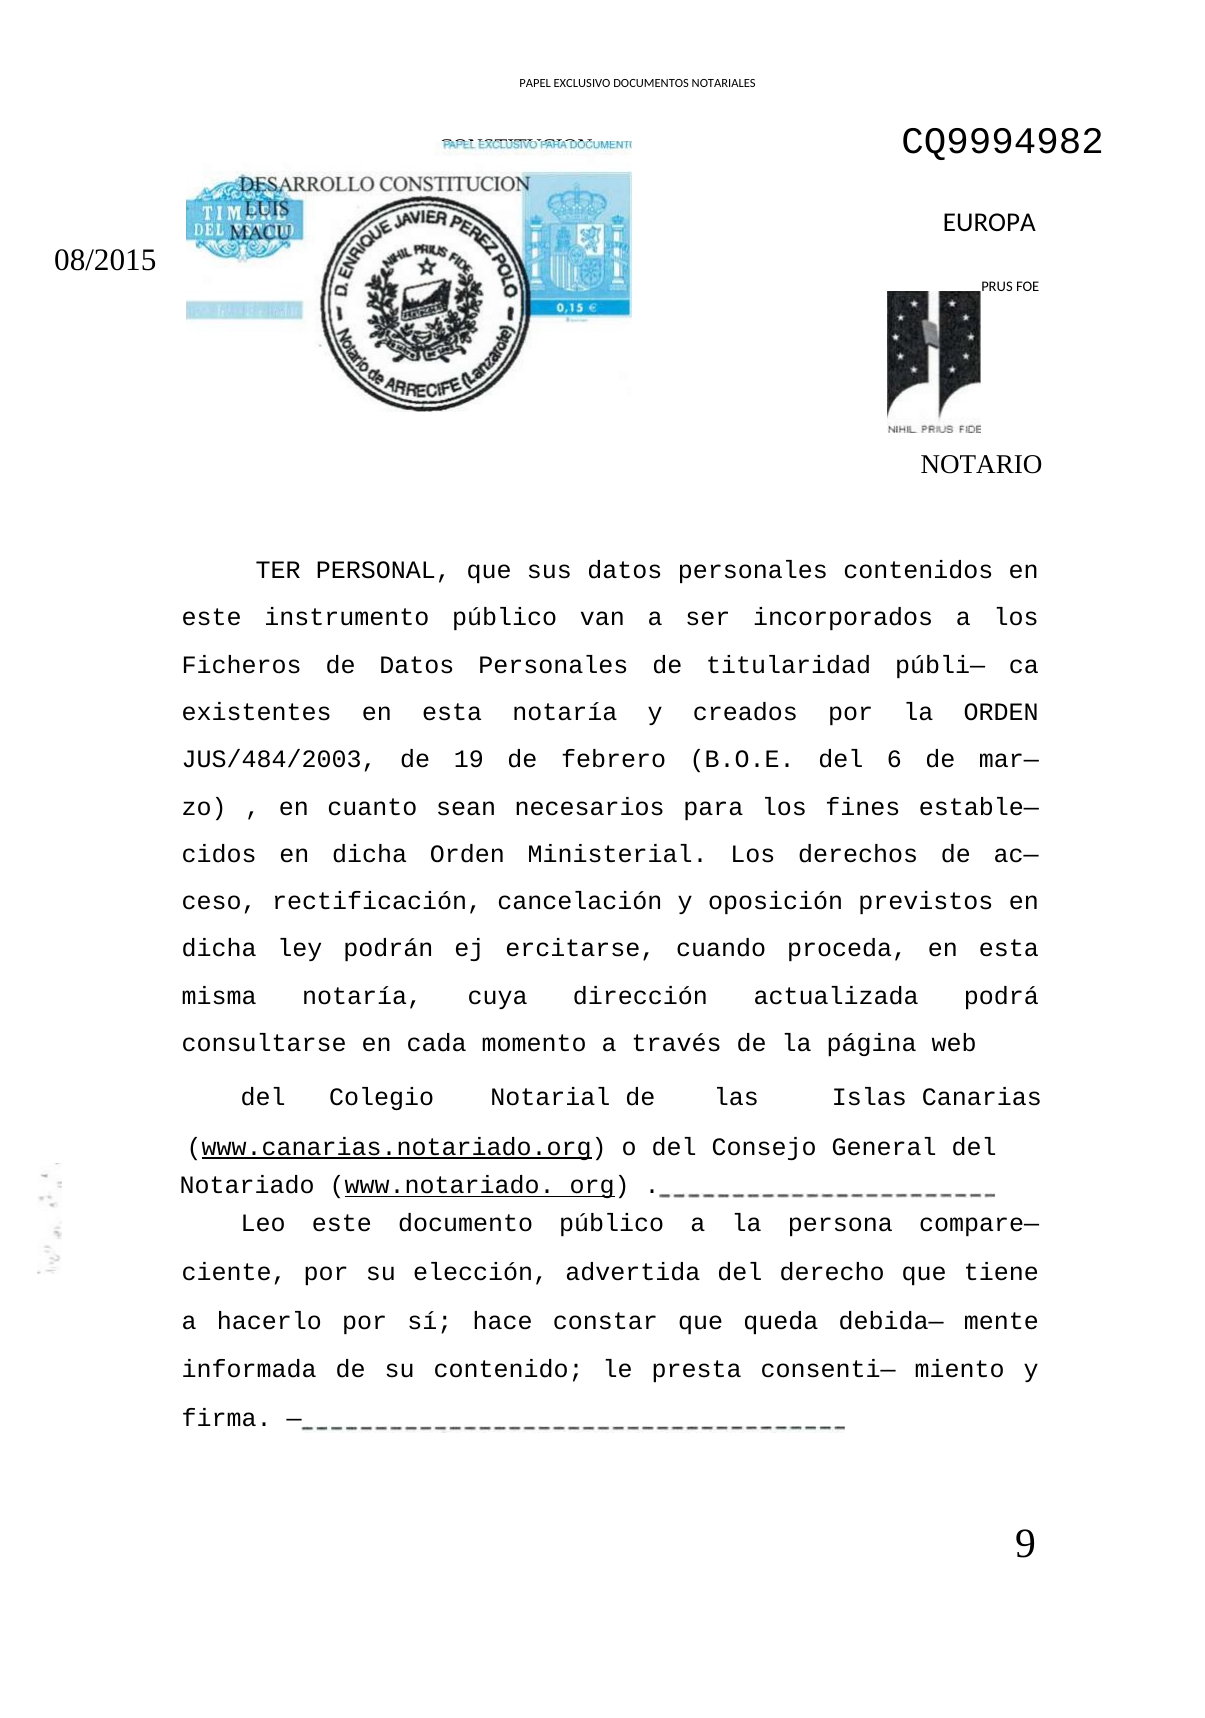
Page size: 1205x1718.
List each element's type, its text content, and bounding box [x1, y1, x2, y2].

text TER PERSONAL, que sus datos personales contenidos en este instrumento público van a ser incorporados a los Ficheros de Datos Personales de titularidad públi— ca existentes en esta notaría y creados por la ORDEN JUS/484/2003, de 19 de febrero (B.O.E. del 6 de mar— zo) , en cuanto sean necesarios para los fines estable— cidos en dicha Orden Ministerial. Los derechos de ac— ceso, rectificación, cancelación y oposición previstos en dicha ley podrán ej ercitarse, cuando proceda, en esta misma notaría, cuya dirección actualizada podrá consultarse en cada momento a través de la página web [181, 558, 1039, 1059]
text (www.canarias.notariado.org) o del Consejo General del Notariado (www.notariado. org) . [179, 1134, 1042, 1201]
text PRUS FOE [187, 277, 1039, 433]
text del Colegio Notarial de las Islas Canarias [180, 1081, 1042, 1111]
subtitle NOTARIO [180, 448, 1042, 479]
text Leo este documento público a la persona compare— ciente, por su elección, advertida del derecho que tiene a hacerlo por sí; hace constar que queda debida— mente informada de su contenido; le presta consenti— miento y firma. — [181, 1211, 1039, 1434]
